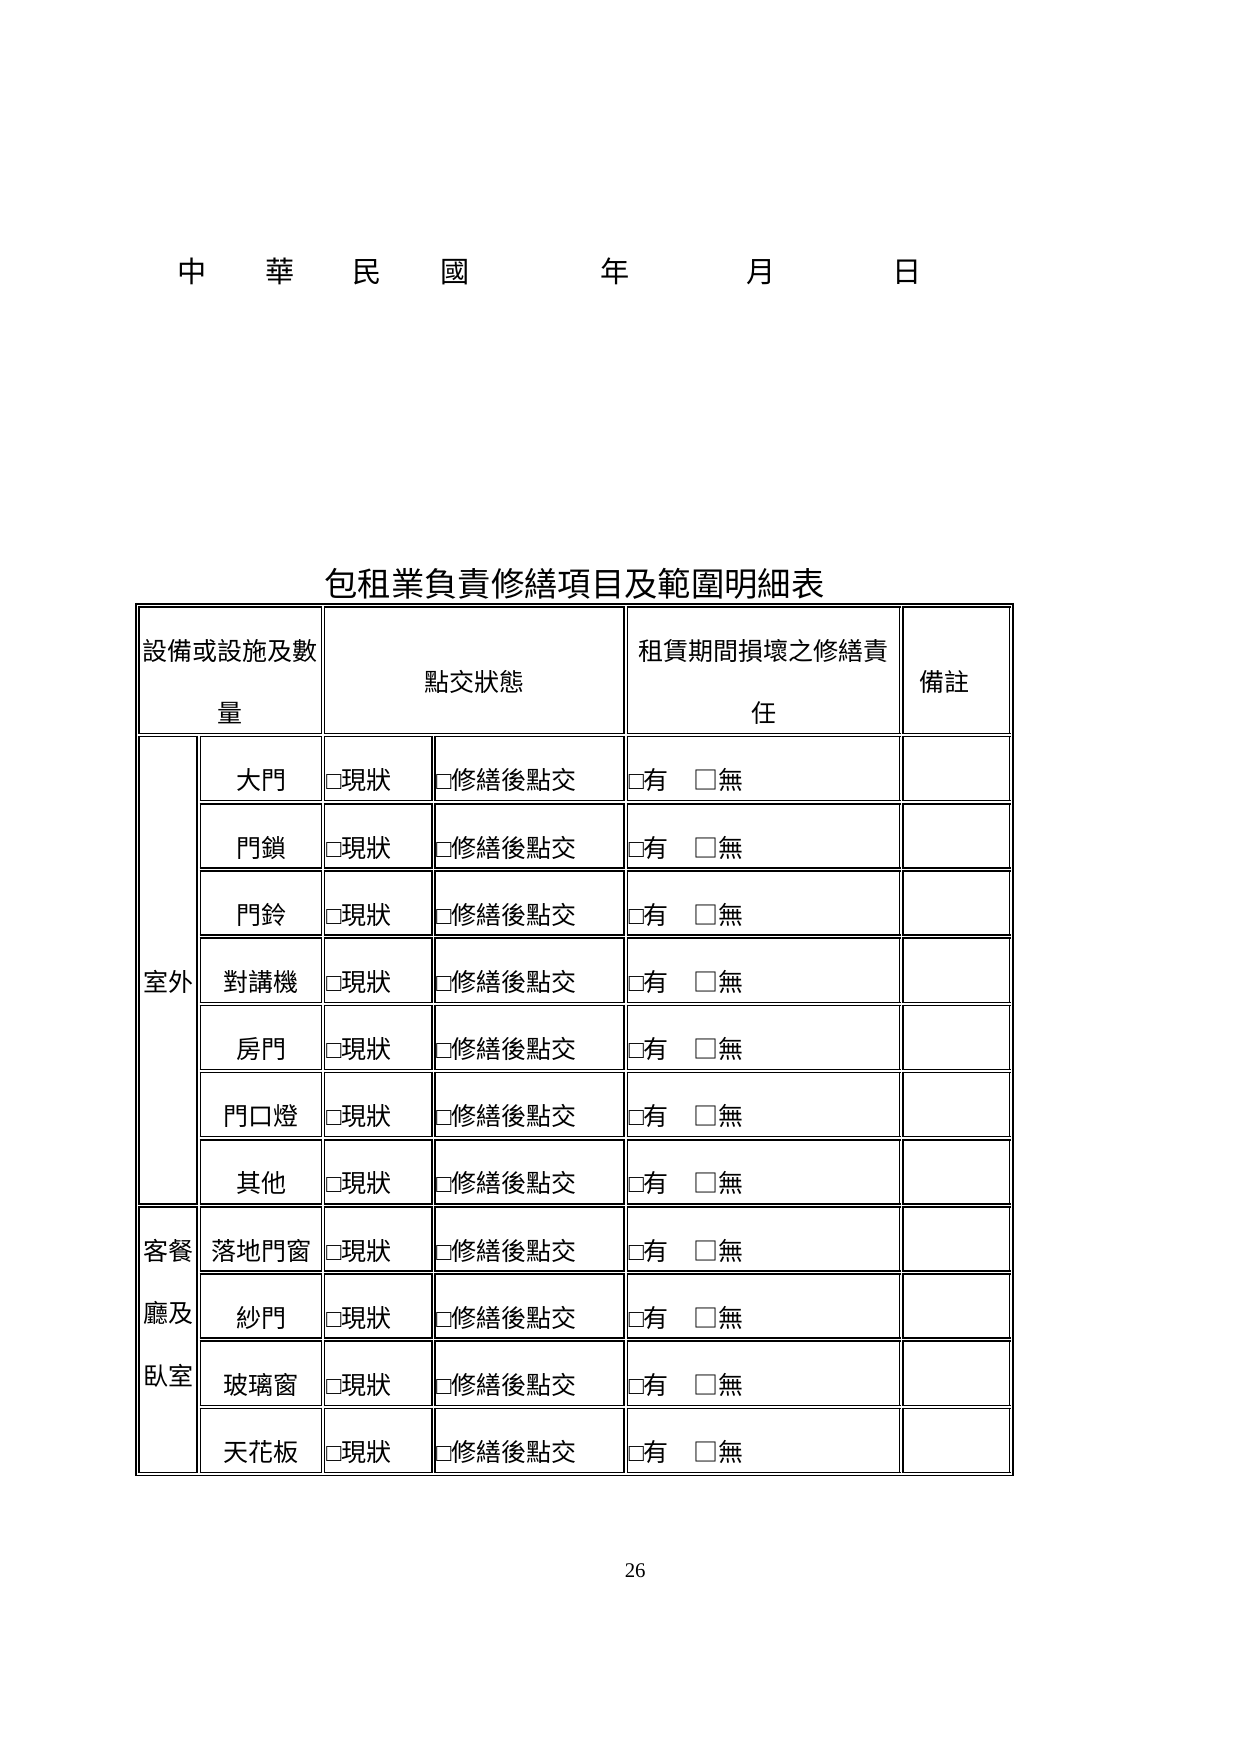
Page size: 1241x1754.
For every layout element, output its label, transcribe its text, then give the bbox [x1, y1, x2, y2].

table_cell □現狀 [325, 872, 431, 934]
table_cell □修繕後點交 [436, 1342, 623, 1404]
table_cell [96, 1203, 135, 1270]
table_cell [904, 1342, 1009, 1404]
table_cell □修繕後點交 [436, 1006, 623, 1068]
table_cell 大門 [201, 737, 321, 800]
table_cell □修繕後點交 [436, 1409, 623, 1472]
table_cell □修繕後點交 [436, 805, 623, 867]
table_cell □有 □無 [628, 1073, 899, 1136]
table_cell [904, 1409, 1009, 1472]
table_cell □修繕後點交 [436, 737, 623, 800]
table_cell [904, 872, 1009, 934]
table_cell □有 □無 [628, 1342, 899, 1404]
table_header 包租業負責修繕項目及範圍明細表 [137, 540, 1011, 603]
table_cell 紗門 [201, 1275, 321, 1337]
table_cell [96, 1069, 135, 1136]
table_cell 室外 [140, 737, 196, 1203]
table_cell [904, 1208, 1009, 1270]
table_cell [96, 1270, 135, 1337]
table_cell □現狀 [325, 939, 431, 1001]
table_cell □現狀 [325, 737, 431, 800]
table_cell 備註 [904, 608, 1009, 733]
table_cell □修繕後點交 [436, 939, 623, 1001]
table_cell □現狀 [325, 1208, 431, 1270]
table_cell 設備或設施及數量 [140, 608, 321, 733]
table_cell [96, 1337, 135, 1404]
table_cell 房門 [201, 1006, 321, 1068]
table_cell 落地門窗 [201, 1208, 321, 1270]
table_cell □有 □無 [628, 737, 899, 800]
table_cell [904, 1006, 1009, 1068]
table_cell □有 □無 [628, 1275, 899, 1337]
table_cell □有 □無 [628, 805, 899, 867]
table_cell 其他 [201, 1141, 321, 1203]
table_cell □修繕後點交 [436, 1275, 623, 1337]
table_cell □有 □無 [628, 1006, 899, 1068]
table_cell [96, 934, 135, 1001]
table_cell [904, 1275, 1009, 1337]
table_cell □修繕後點交 [436, 1208, 623, 1270]
table_cell 對講機 [201, 939, 321, 1001]
table_cell [904, 805, 1009, 867]
table_cell [96, 1405, 135, 1472]
table_cell □有 □無 [628, 872, 899, 934]
table_cell [96, 733, 135, 800]
table_cell □修繕後點交 [436, 1141, 623, 1203]
table_cell □有 □無 [628, 1409, 899, 1472]
table_cell 租賃期間損壞之修繕責任 [628, 608, 899, 733]
table_cell □現狀 [325, 1141, 431, 1203]
table_cell [96, 867, 135, 934]
table_cell □現狀 [325, 805, 431, 867]
table_cell □有 □無 [628, 939, 899, 1001]
table_cell □有 □無 [628, 1208, 899, 1270]
table_cell 客餐廳及臥室 [140, 1208, 196, 1472]
table_cell □現狀 [325, 1342, 431, 1404]
table_cell [96, 1001, 135, 1068]
table_cell [96, 603, 135, 733]
table_cell 玻璃窗 [201, 1342, 321, 1404]
table_cell 門鎖 [201, 805, 321, 867]
table_cell [96, 800, 135, 867]
table_cell 天花板 [201, 1409, 321, 1472]
table_cell □現狀 [325, 1275, 431, 1337]
table_cell □現狀 [325, 1409, 431, 1472]
table_cell [904, 939, 1009, 1001]
table_cell 門口燈 [201, 1073, 321, 1136]
table_cell □有 □無 [628, 1141, 899, 1203]
table_cell [904, 737, 1009, 800]
table_cell [904, 1141, 1009, 1203]
table_cell 點交狀態 [325, 608, 623, 733]
table_cell □修繕後點交 [436, 872, 623, 934]
table_cell □修繕後點交 [436, 1073, 623, 1136]
table_cell [904, 1073, 1009, 1136]
table_header [96, 540, 137, 603]
table_cell 門鈴 [201, 872, 321, 934]
table_cell [96, 1136, 135, 1203]
table_cell □現狀 [325, 1006, 431, 1068]
text 中 華 民 國 年 月 日 [177, 228, 1092, 290]
table_cell □現狀 [325, 1073, 431, 1136]
